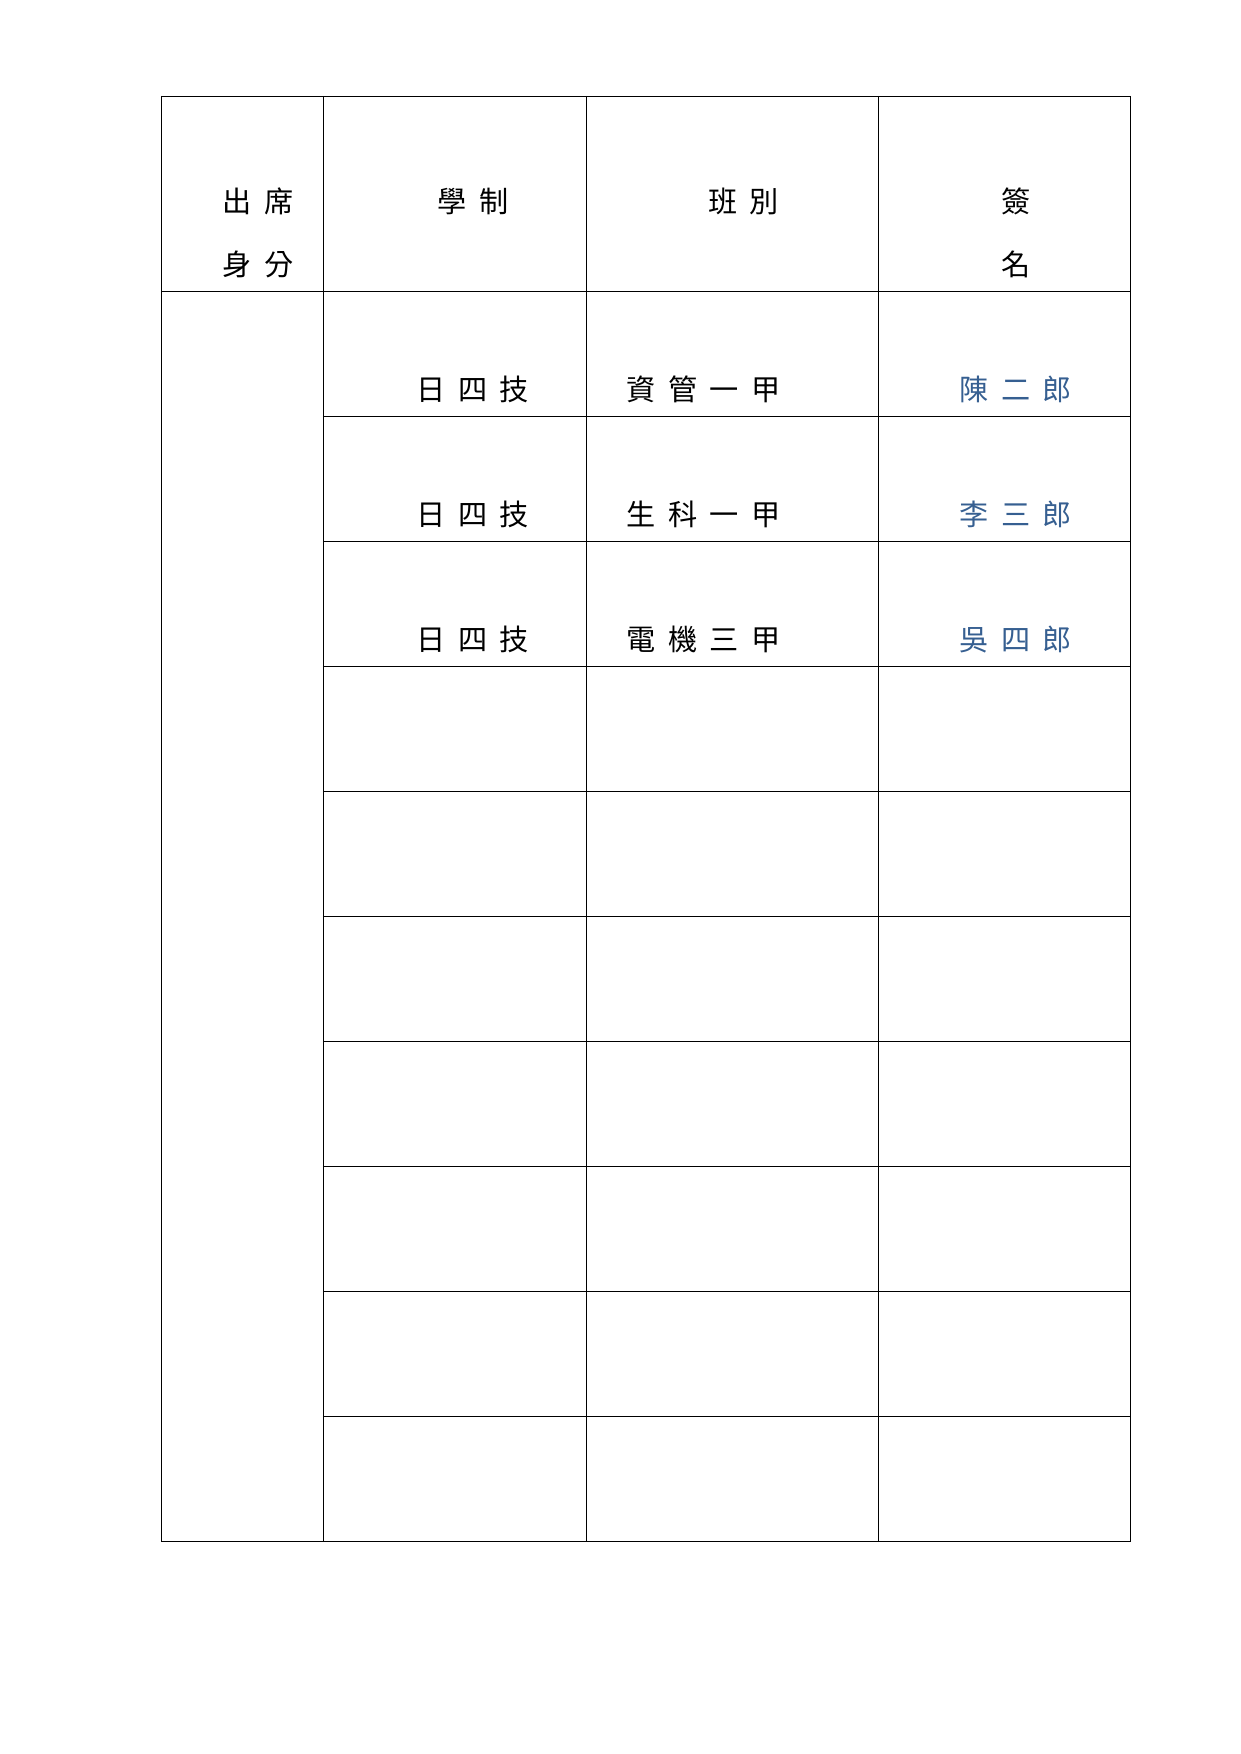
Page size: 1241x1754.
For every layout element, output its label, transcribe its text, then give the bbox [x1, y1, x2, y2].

table_cell [587, 792, 878, 916]
table_cell 李三郎 [879, 417, 1130, 541]
table_header 簽 名 [879, 97, 1130, 291]
table_cell 日四技 [324, 417, 586, 541]
table_cell 吳四郎 [879, 542, 1130, 666]
table_cell [324, 1417, 586, 1541]
table_cell [324, 1292, 586, 1416]
table_cell [324, 1167, 586, 1291]
table_cell 日四技 [324, 292, 586, 416]
table_cell [324, 792, 586, 916]
table_cell [587, 1167, 878, 1291]
table_cell [879, 667, 1130, 791]
table_cell [587, 917, 878, 1041]
table_cell [587, 1042, 878, 1166]
table_cell [162, 292, 323, 1541]
table_header 出席身分 [162, 97, 323, 291]
table_cell 資管一甲 [587, 292, 878, 416]
table_cell [324, 667, 586, 791]
table_cell [587, 667, 878, 791]
table_cell [879, 1167, 1130, 1291]
table_header 學制 [324, 97, 586, 291]
table_cell 電機三甲 [587, 542, 878, 666]
table_cell [879, 917, 1130, 1041]
table_cell [879, 1417, 1130, 1541]
table_cell [879, 1292, 1130, 1416]
table_cell [879, 792, 1130, 916]
table_cell [587, 1292, 878, 1416]
table_cell 陳二郎 [879, 292, 1130, 416]
table_cell [879, 1042, 1130, 1166]
table_cell 日四技 [324, 542, 586, 666]
table_header 班別 [587, 97, 878, 291]
table_cell [324, 1042, 586, 1166]
table_cell [324, 917, 586, 1041]
table_cell [587, 1417, 878, 1541]
table_cell 生科一甲 [587, 417, 878, 541]
